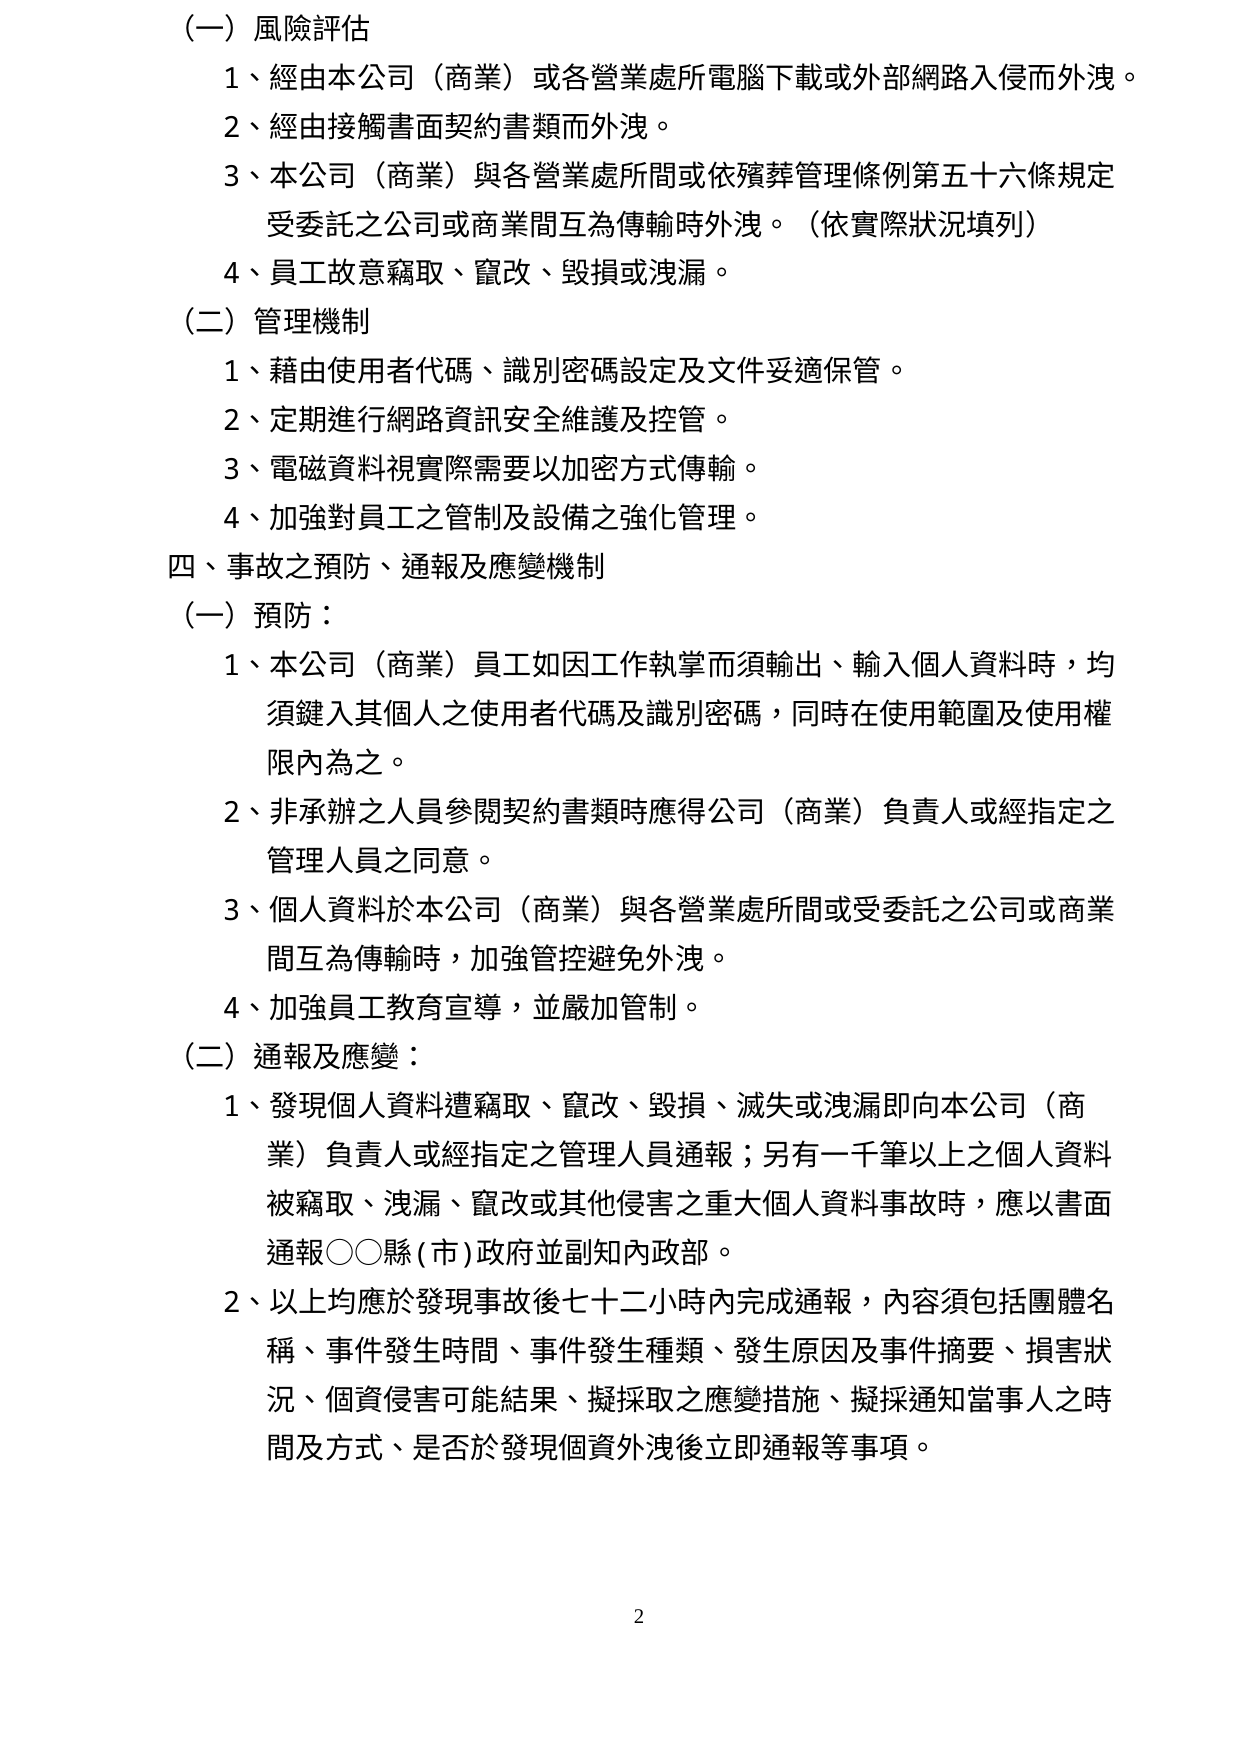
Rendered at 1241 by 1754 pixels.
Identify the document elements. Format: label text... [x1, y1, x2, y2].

text 2、非承辦之人員參閱契約書類時應得公司（商業）負責人或經指定之管理人員之同意。 [223, 783, 1128, 881]
text 4、員工故意竊取、竄改、毁損或洩漏。 [223, 245, 1128, 294]
text 3、電磁資料視實際需要以加密方式傳輸。 [223, 441, 1128, 489]
text 4、加強對員工之管制及設備之強化管理。 [223, 489, 1128, 538]
text （二）管理機制 [166, 294, 1128, 343]
text 3、個人資料於本公司（商業）與各營業處所間或受委託之公司或商業間互為傳輸時，加強管控避免外洩。 [223, 881, 1128, 979]
text 1、經由本公司（商業）或各營業處所電腦下載或外部網路入侵而外洩。 [223, 49, 1128, 98]
text 3、本公司（商業）與各營業處所間或依殯葬管理條例第五十六條規定受委託之公司或商業間互為傳輸時外洩。（依實際狀況填列） [223, 147, 1128, 245]
text 2、經由接觸書面契約書類而外洩。 [223, 98, 1128, 147]
text 四、事故之預防、通報及應變機制 [167, 538, 1128, 587]
text 2、以上均應於發現事故後七十二小時內完成通報，內容須包括團體名稱、事件發生時間、事件發生種類、發生原因及事件摘要、損害狀況、個資侵害可能結果、擬採取之應變措施、擬採通知當事人之時間及方式、是否於發現個資外洩後立即通報等事項。 [223, 1273, 1128, 1469]
text （一）風險評估 [166, 0, 1128, 49]
text 1、本公司（商業）員工如因工作執掌而須輸出、輸入個人資料時，均須鍵入其個人之使用者代碼及識別密碼，同時在使用範圍及使用權限內為之。 [223, 636, 1128, 783]
text 4、加強員工教育宣導，並嚴加管制。 [223, 979, 1128, 1028]
text （一）預防： [166, 587, 1128, 636]
text 1、發現個人資料遭竊取、竄改、毀損、滅失或洩漏即向本公司（商業）負責人或經指定之管理人員通報；另有一千筆以上之個人資料被竊取、洩漏、竄改或其他侵害之重大個人資料事故時，應以書面通報○○縣(市)政府並副知內政部。 [223, 1077, 1128, 1273]
text 2、定期進行網路資訊安全維護及控管。 [223, 392, 1128, 441]
text 1、藉由使用者代碼、識別密碼設定及文件妥適保管。 [223, 343, 1128, 392]
text （二）通報及應變： [166, 1028, 1128, 1077]
